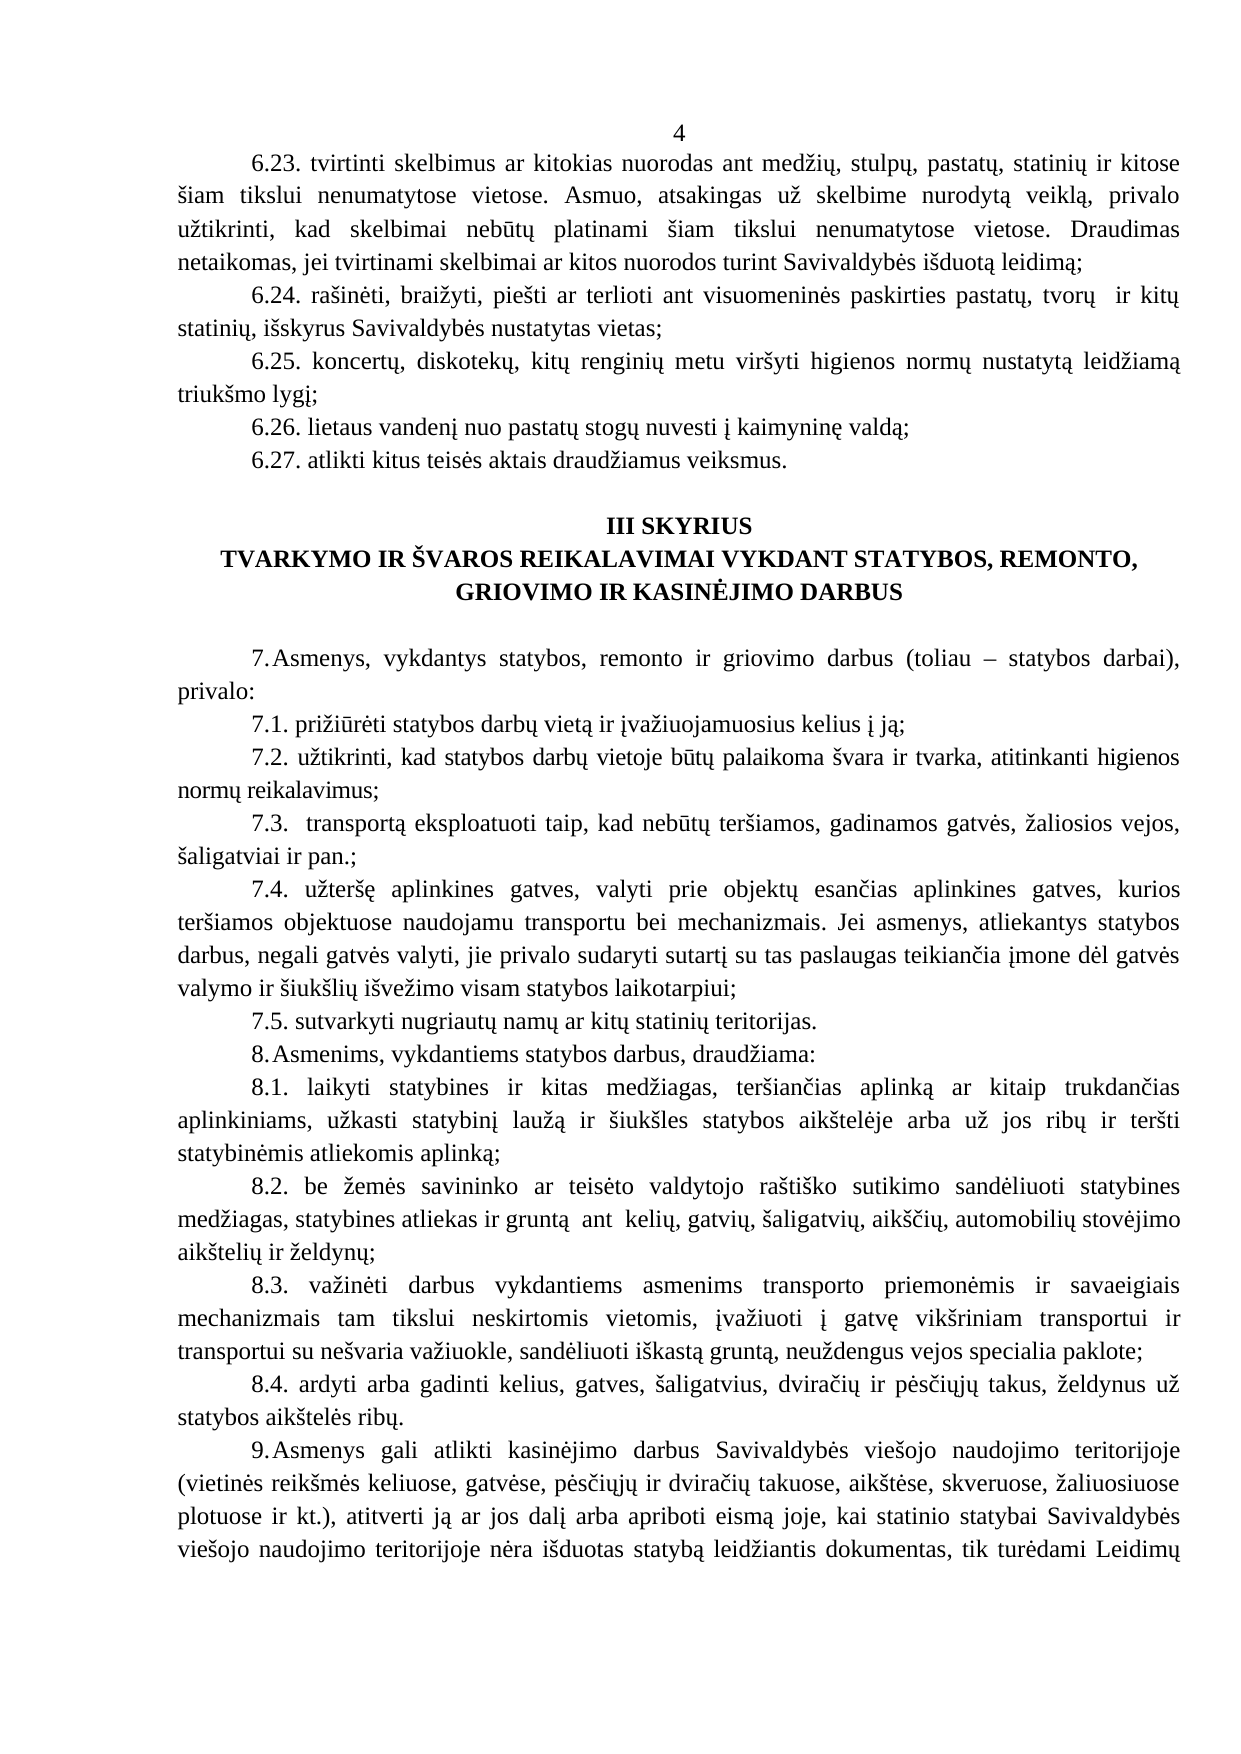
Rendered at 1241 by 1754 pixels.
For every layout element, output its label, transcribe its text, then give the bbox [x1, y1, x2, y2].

text 6.25. koncertų, diskotekų, kitų renginių metu viršyti higienos normų nustatytą leidžiamą triukšmo lygį; [177, 346, 1181, 407]
text 7.4. užteršę aplinkines gatves, valyti prie objektų esančias aplinkines gatves, kurios teršiamos objektuose naudojamu transportu bei mechanizmais. Jei asmenys, atliekantys statybos darbus, negali gatvės valyti, jie privalo sudaryti sutartį su tas paslaugas teikiančia įmone dėl gatvės valymo ir šiukšlių išvežimo visam statybos laikotarpiui; [177, 874, 1181, 1002]
text 7. Asmenys, vykdantys statybos, remonto ir griovimo darbus (toliau – statybos darbai), privalo: [177, 643, 1181, 705]
text 7.3. transportą eksploatuoti taip, kad nebūtų teršiamos, gadinamos gatvės, žaliosios vejos, šaligatviai ir pan.; [177, 808, 1181, 870]
text 8.1. laikyti statybines ir kitas medžiagas, teršiančias aplinką ar kitaip trukdančias aplinkiniams, užkasti statybinį laužą ir šiukšles statybos aikštelėje arba už jos ribų ir teršti statybinėmis atliekomis aplinką; [177, 1072, 1181, 1167]
text 8.3. važinėti darbus vykdantiems asmenims transporto priemonėmis ir savaeigiais mechanizmais tam tikslui neskirtomis vietomis, įvažiuoti į gatvę vikšriniam transportui ir transportui su nešvaria važiuokle, sandėliuoti iškastą gruntą, neuždengus vejos specialia paklote; [177, 1270, 1181, 1365]
text 6.27. atlikti kitus teisės aktais draudžiamus veiksmus. [177, 445, 1181, 473]
text 8.2. be žemės savininko ar teisėto valdytojo raštiško sutikimo sandėliuoti statybines medžiagas, statybines atliekas ir gruntą ant kelių, gatvių, šaligatvių, aikščių, automobilių stovėjimo aikštelių ir želdynų; [177, 1171, 1181, 1266]
text 7.1. prižiūrėti statybos darbų vietą ir įvažiuojamuosius kelius į ją; [177, 709, 1181, 738]
text TVARKYMO IR ŠVAROS REIKALAVIMAI VYKDANT STATYBOS, REMONTO, GRIOVIMO IR KASINĖJIMO DARBUS [177, 544, 1181, 606]
text 6.24. rašinėti, braižyti, piešti ar terlioti ant visuomeninės paskirties pastatų, tvorų ir kitų statinių, išskyrus Savivaldybės nustatytas vietas; [177, 280, 1181, 341]
text 8. Asmenims, vykdantiems statybos darbus, draudžiama: [177, 1039, 1181, 1068]
text III SKYRIUS [177, 511, 1181, 539]
text 7.5. sutvarkyti nugriautų namų ar kitų statinių teritorijas. [177, 1006, 1181, 1035]
text 6.26. lietaus vandenį nuo pastatų stogų nuvesti į kaimyninę valdą; [177, 412, 1181, 441]
text 9. Asmenys gali atlikti kasinėjimo darbus Savivaldybės viešojo naudojimo teritorijoje (vietinės reikšmės keliuose, gatvėse, pėsčiųjų ir dviračių takuose, aikštėse, skveruose, žaliuosiuose plotuose ir kt.), atitverti ją ar jos dalį arba apriboti eismą joje, kai statinio statybai Savivaldybės viešojo naudojimo teritorijoje nėra išduotas statybą leidžiantis dokumentas, tik turėdami Leidimų [177, 1435, 1181, 1563]
text 6.23. tvirtinti skelbimus ar kitokias nuorodas ant medžių, stulpų, pastatų, statinių ir kitose šiam tikslui nenumatytose vietose. Asmuo, atsakingas už skelbime nurodytą veiklą, privalo užtikrinti, kad skelbimai nebūtų platinami šiam tikslui nenumatytose vietose. Draudimas netaikomas, jei tvirtinami skelbimai ar kitos nuorodos turint Savivaldybės išduotą leidimą; [177, 148, 1181, 275]
text 8.4. ardyti arba gadinti kelius, gatves, šaligatvius, dviračių ir pėsčiųjų takus, želdynus už statybos aikštelės ribų. [177, 1369, 1181, 1431]
text 7.2. užtikrinti, kad statybos darbų vietoje būtų palaikoma švara ir tvarka, atitinkanti higienos normų reikalavimus; [177, 742, 1181, 804]
